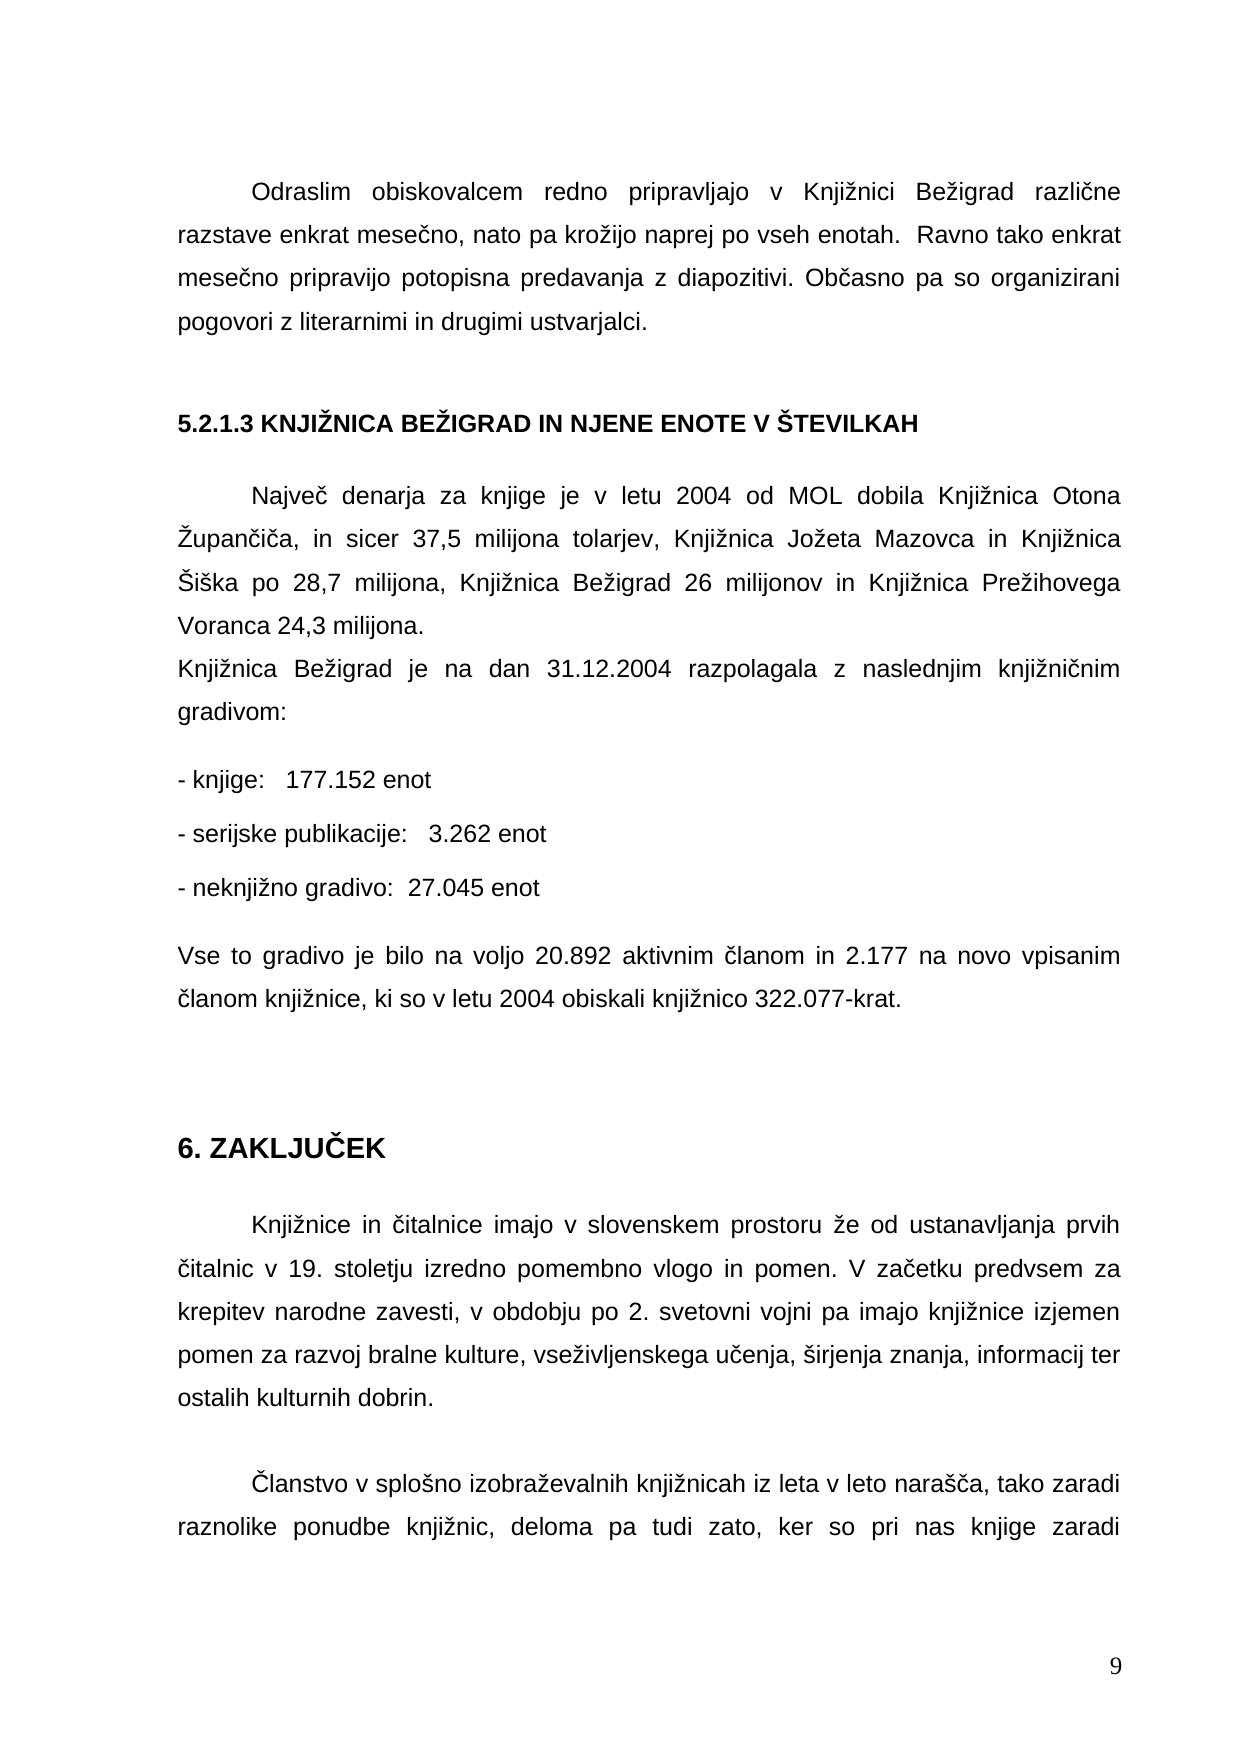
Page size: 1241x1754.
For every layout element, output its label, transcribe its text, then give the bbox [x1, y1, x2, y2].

text Vse to gradivo je bilo na voljo 20.892 aktivnim članom in 2.177 na novo vpisanim članom knjižnice, ki so v letu 2004 obiskali knjižnico 322.077-krat. [177, 941, 1122, 1013]
text - neknjižno gradivo: 27.045 enot [177, 873, 1122, 901]
text Članstvo v splošno izobraževalnih knjižnicah iz leta v leto narašča, tako zaradi raznolike ponudbe knjižnic, deloma pa tudi zato, ker so pri nas knjige zaradi [177, 1469, 1122, 1541]
text - knjige: 177.152 enot [177, 765, 1122, 794]
text Knjižnice in čitalnice imajo v slovenskem prostoru že od ustanavljanja prvih čitalnic v 19. stoletju izredno pomembno vlogo in pomen. V začetku predvsem za krepitev narodne zavesti, v obdobju po 2. svetovni vojni pa imajo knjižnice izjemen pomen za razvoj bralne kulture, vseživljenskega učenja, širjenja znanja, informacij ter ostalih kulturnih dobrin. [177, 1211, 1122, 1412]
text Največ denarja za knjige je v letu 2004 od MOL dobila Knjižnica Otona Župančiča, in sicer 37,5 milijona tolarjev, Knjižnica Jožeta Mazovca in Knjižnica Šiška po 28,7 milijona, Knjižnica Bežigrad 26 milijonov in Knjižnica Prežihovega Voranca 24,3 milijona. [177, 481, 1122, 639]
text 6. ZAKLJUČEK [177, 1131, 1122, 1165]
text - serijske publikacije: 3.262 enot [177, 819, 1122, 848]
text Knjižnica Bežigrad je na dan 31.12.2004 razpolagala z naslednjim knjižničnim gradivom: [177, 654, 1122, 726]
text 5.2.1.3 KNJIŽNICA BEŽIGRAD IN NJENE ENOTE V ŠTEVILKAH [177, 409, 1122, 438]
text Odraslim obiskovalcem redno pripravljajo v Knjižnici Bežigrad različne razstave enkrat mesečno, nato pa krožijo naprej po vseh enotah. Ravno tako enkrat mesečno pripravijo potopisna predavanja z diapozitivi. Občasno pa so organizirani pogovori z literarnimi in drugimi ustvarjalci. [177, 177, 1122, 335]
